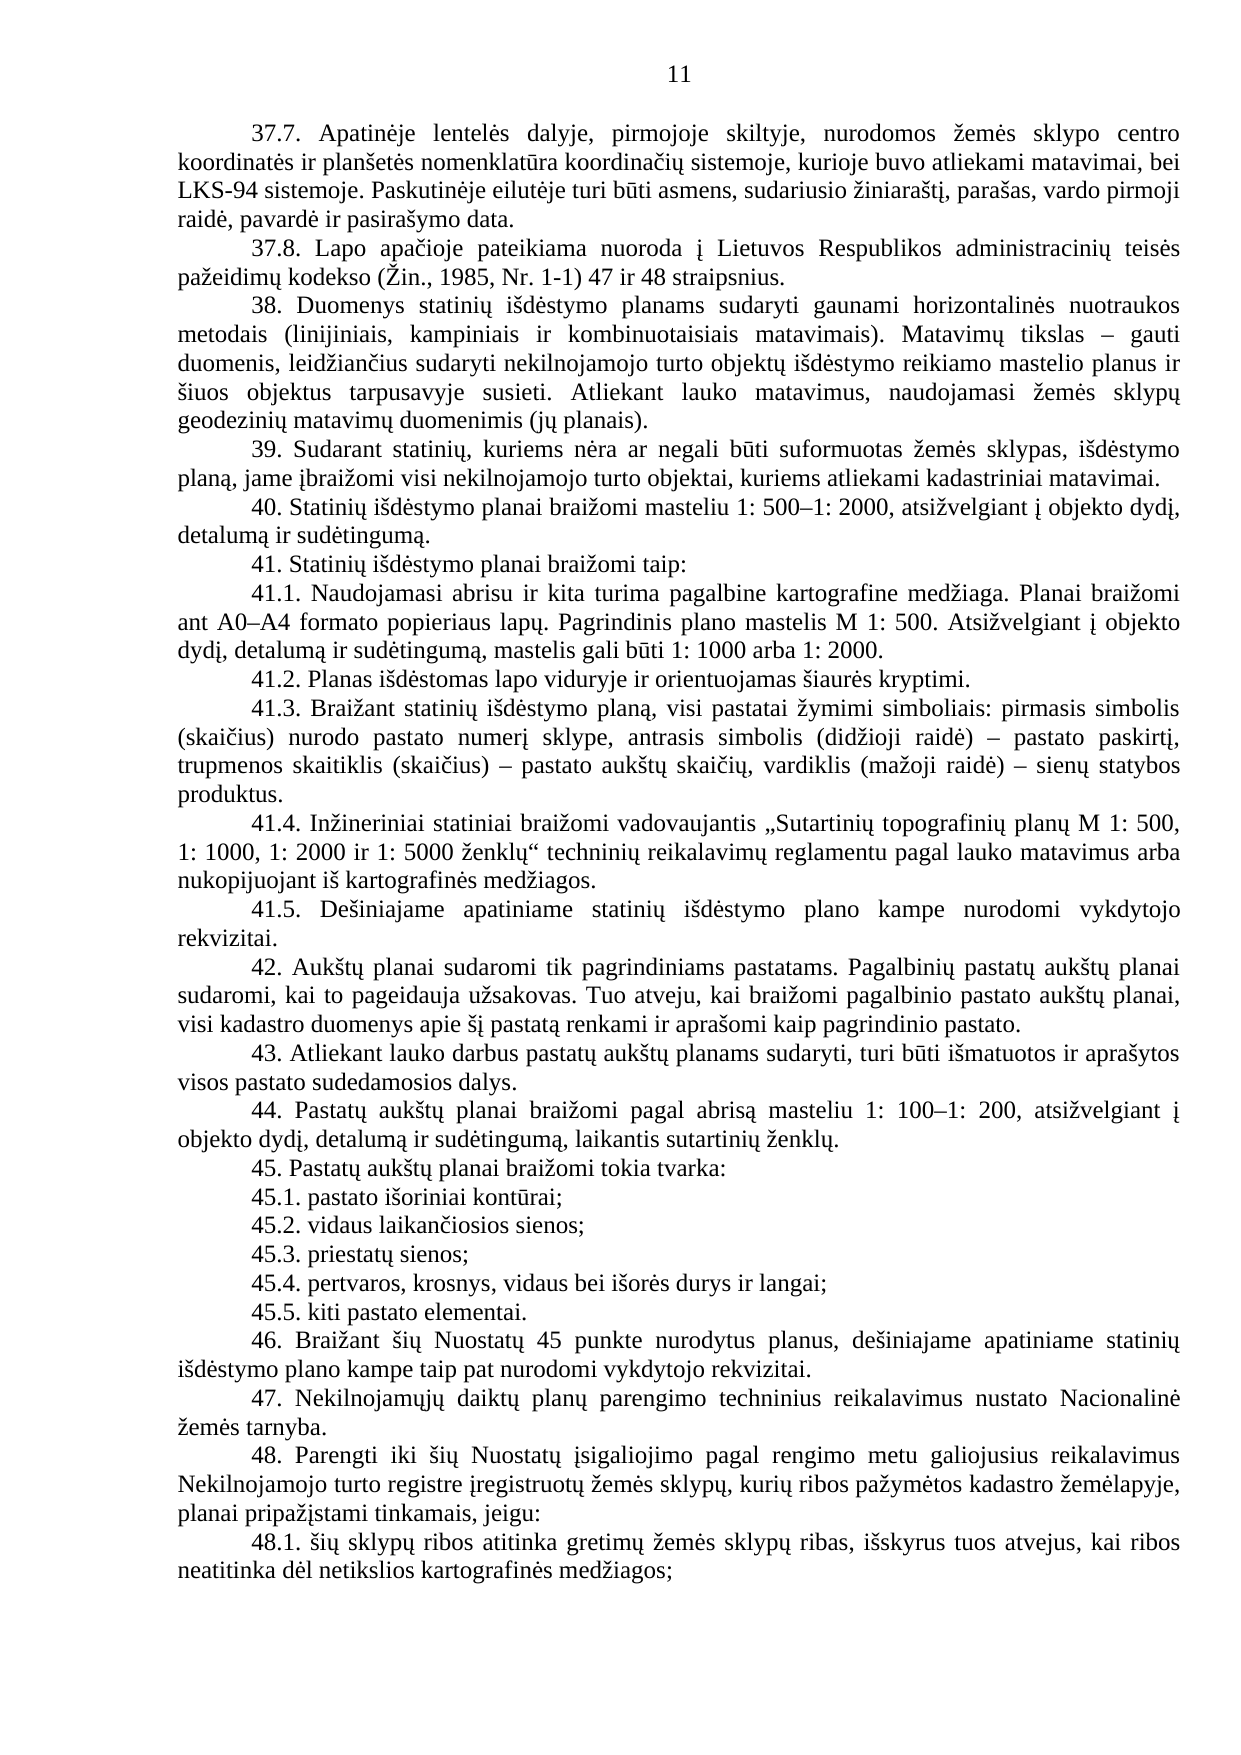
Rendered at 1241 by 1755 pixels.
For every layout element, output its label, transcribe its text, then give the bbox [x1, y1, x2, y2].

text 39. Sudarant statinių, kuriems nėra ar negali būti suformuotas žemės sklypas, išdėstymo planą, jame įbraižomi visi nekilnojamojo turto objektai, kuriems atliekami kadastriniai matavimai. [177, 434, 1181, 492]
text 41.1. Naudojamasi abrisu ir kita turima pagalbine kartografine medžiaga. Planai braižomi ant A0–A4 formato popieriaus lapų. Pagrindinis plano mastelis M 1: 500. Atsižvelgiant į objekto dydį, detalumą ir sudėtingumą, mastelis gali būti 1: 1000 arba 1: 2000. [177, 578, 1181, 664]
text 41. Statinių išdėstymo planai braižomi taip: [177, 549, 1181, 578]
text 41.3. Braižant statinių išdėstymo planą, visi pastatai žymimi simboliais: pirmasis simbolis (skaičius) nurodo pastato numerį sklype, antrasis simbolis (didžioji raidė) – pastato paskirtį, trupmenos skaitiklis (skaičius) – pastato aukštų skaičių, vardiklis (mažoji raidė) – sienų statybos produktus. [177, 693, 1181, 808]
text 45.5. kiti pastato elementai. [177, 1297, 1181, 1326]
text 45.1. pastato išoriniai kontūrai; [177, 1182, 1181, 1211]
text 41.2. Planas išdėstomas lapo viduryje ir orientuojamas šiaurės kryptimi. [177, 664, 1181, 693]
text 48. Parengti iki šių Nuostatų įsigaliojimo pagal rengimo metu galiojusius reikalavimus Nekilnojamojo turto registre įregistruotų žemės sklypų, kurių ribos pažymėtos kadastro žemėlapyje, planai pripažįstami tinkamais, jeigu: [177, 1441, 1181, 1527]
text 37.8. Lapo apačioje pateikiama nuoroda į Lietuvos Respublikos administracinių teisės pažeidimų kodekso (Žin., 1985, Nr. 1-1) 47 ir 48 straipsnius. [177, 233, 1181, 291]
text 44. Pastatų aukštų planai braižomi pagal abrisą masteliu 1: 100–1: 200, atsižvelgiant į objekto dydį, detalumą ir sudėtingumą, laikantis sutartinių ženklų. [177, 1096, 1181, 1153]
text 45. Pastatų aukštų planai braižomi tokia tvarka: [177, 1153, 1181, 1182]
text 41.5. Dešiniajame apatiniame statinių išdėstymo plano kampe nurodomi vykdytojo rekvizitai. [177, 894, 1181, 952]
text 41.4. Inžineriniai statiniai braižomi vadovaujantis „Sutartinių topografinių planų M 1: 500, 1: 1000, 1: 2000 ir 1: 5000 ženklų“ techninių reikalavimų reglamentu pagal lauko matavimus arba nukopijuojant iš kartografinės medžiagos. [177, 808, 1181, 894]
text 43. Atliekant lauko darbus pastatų aukštų planams sudaryti, turi būti išmatuotos ir aprašytos visos pastato sudedamosios dalys. [177, 1038, 1181, 1096]
text 46. Braižant šių Nuostatų 45 punkte nurodytus planus, dešiniajame apatiniame statinių išdėstymo plano kampe taip pat nurodomi vykdytojo rekvizitai. [177, 1326, 1181, 1383]
text 42. Aukštų planai sudaromi tik pagrindiniams pastatams. Pagalbinių pastatų aukštų planai sudaromi, kai to pageidauja užsakovas. Tuo atveju, kai braižomi pagalbinio pastato aukštų planai, visi kadastro duomenys apie šį pastatą renkami ir aprašomi kaip pagrindinio pastato. [177, 952, 1181, 1038]
text 47. Nekilnojamųjų daiktų planų parengimo techninius reikalavimus nustato Nacionalinė žemės tarnyba. [177, 1383, 1181, 1441]
text 37.7. Apatinėje lentelės dalyje, pirmojoje skiltyje, nurodomos žemės sklypo centro koordinatės ir planšetės nomenklatūra koordinačių sistemoje, kurioje buvo atliekami matavimai, bei LKS-94 sistemoje. Paskutinėje eilutėje turi būti asmens, sudariusio žiniaraštį, parašas, vardo pirmoji raidė, pavardė ir pasirašymo data. [177, 118, 1181, 233]
text 38. Duomenys statinių išdėstymo planams sudaryti gaunami horizontalinės nuotraukos metodais (linijiniais, kampiniais ir kombinuotaisiais matavimais). Matavimų tikslas – gauti duomenis, leidžiančius sudaryti nekilnojamojo turto objektų išdėstymo reikiamo mastelio planus ir šiuos objektus tarpusavyje susieti. Atliekant lauko matavimus, naudojamasi žemės sklypų geodezinių matavimų duomenimis (jų planais). [177, 291, 1181, 434]
text 45.2. vidaus laikančiosios sienos; [177, 1211, 1181, 1239]
text 45.4. pertvaros, krosnys, vidaus bei išorės durys ir langai; [177, 1268, 1181, 1297]
text 40. Statinių išdėstymo planai braižomi masteliu 1: 500–1: 2000, atsižvelgiant į objekto dydį, detalumą ir sudėtingumą. [177, 492, 1181, 549]
text 45.3. priestatų sienos; [177, 1239, 1181, 1268]
text 48.1. šių sklypų ribos atitinka gretimų žemės sklypų ribas, išskyrus tuos atvejus, kai ribos neatitinka dėl netikslios kartografinės medžiagos; [177, 1527, 1181, 1584]
